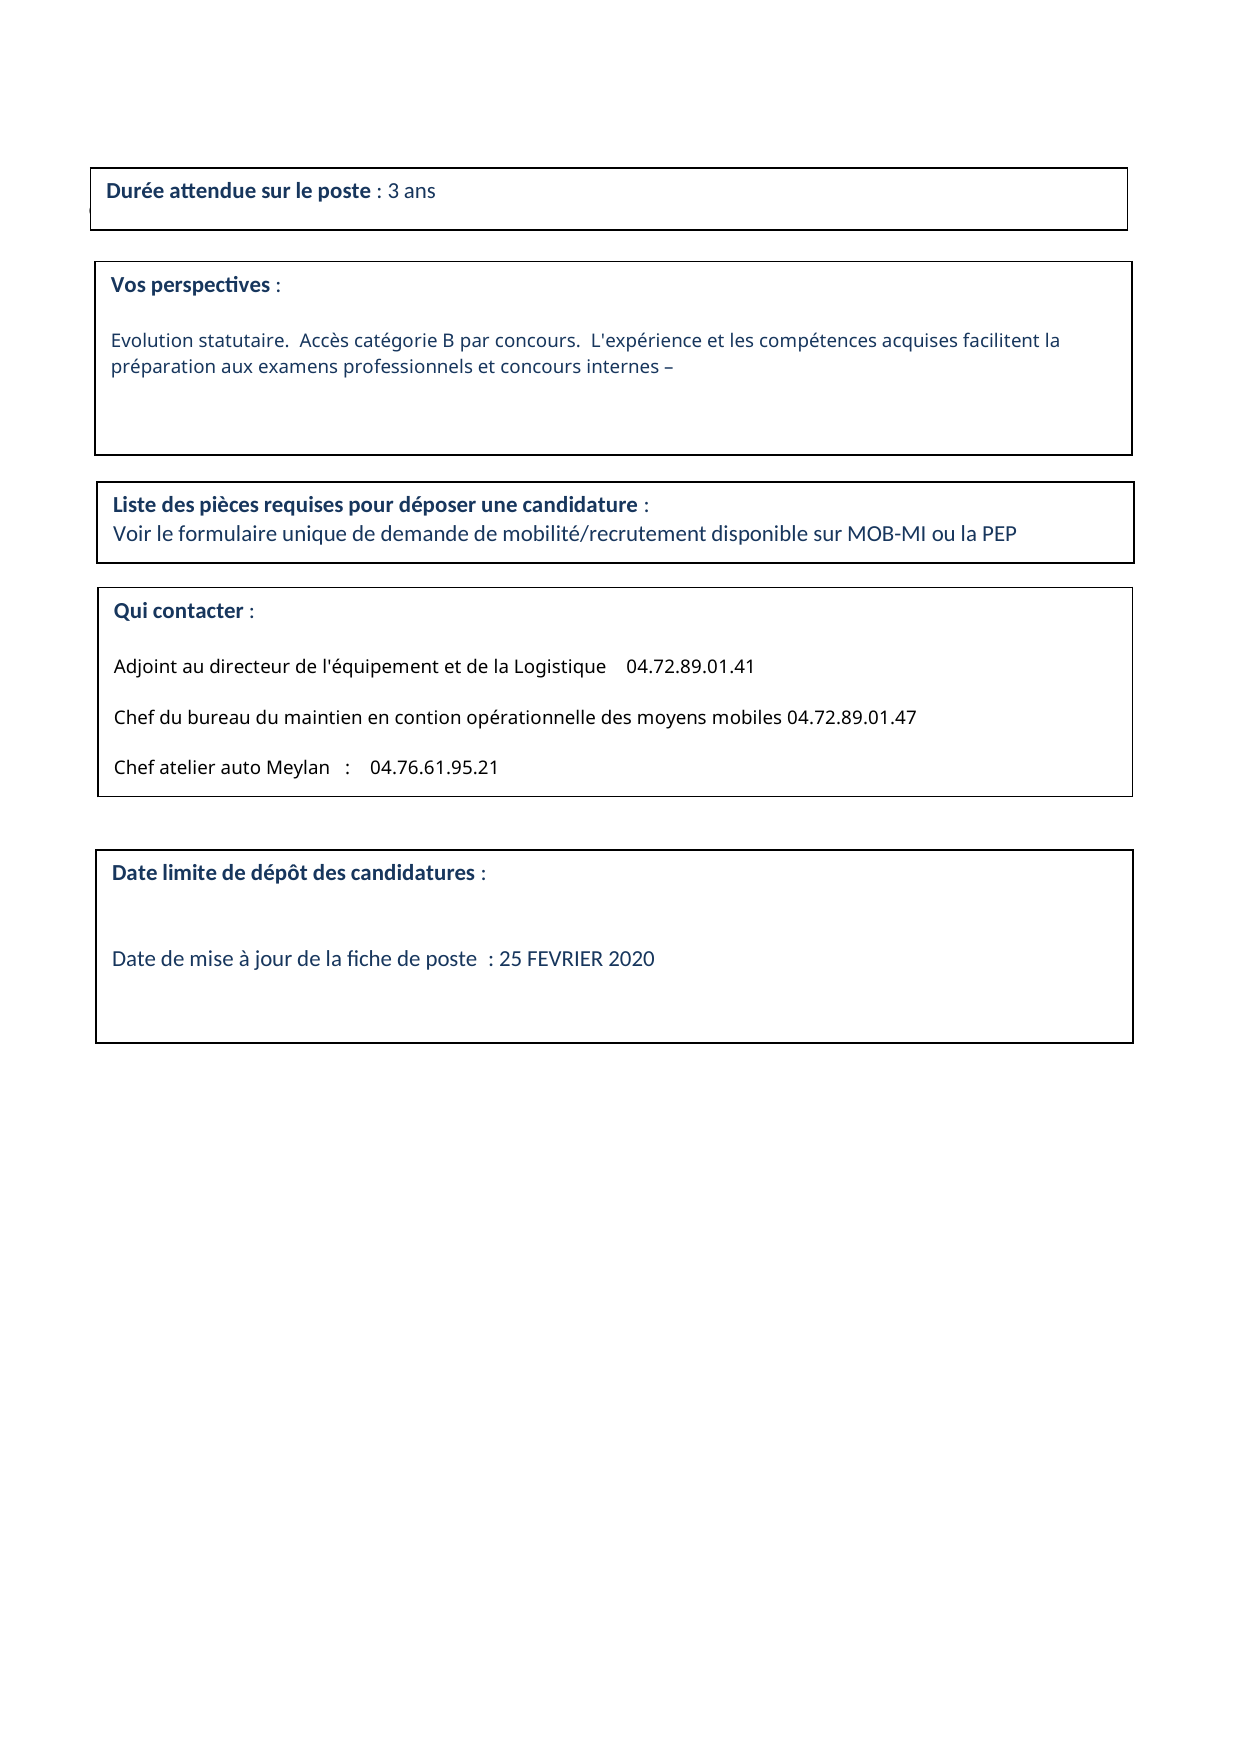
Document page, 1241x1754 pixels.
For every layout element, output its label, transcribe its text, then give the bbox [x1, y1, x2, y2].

text Evolution statutaire. Accès catégorie B par concours. L'expérience et les compétences acquises facilitent la préparation aux examens professionnels et concours internes – [111, 327, 1116, 379]
text C [1128, 196, 1152, 224]
text Vos perspectives : [111, 270, 1116, 298]
text Date de mise à jour de la fiche de poste : 25 FEVRIER 2020 [112, 944, 1117, 972]
text Adjoint au directeur de l'équipement et de la Logistique 04.72.89.01.41 [114, 653, 1116, 679]
text Voir le formulaire unique de demande de mobilité/recrutement disponible sur MOB-MI ou la PEP [113, 519, 1118, 547]
text Liste des pièces requises pour déposer une candidature : [113, 490, 1118, 519]
text Date limite de dépôt des candidatures : [112, 858, 1117, 887]
text Chef du bureau du maintien en contion opérationnelle des moyens mobiles 04.72.89.01.47 [114, 703, 1116, 729]
text Chef atelier auto Meylan : 04.76.61.95.21 [114, 754, 1116, 780]
text Durée attendue sur le poste : 3 ans [106, 176, 1112, 204]
text Qui contacter : [114, 596, 1116, 624]
